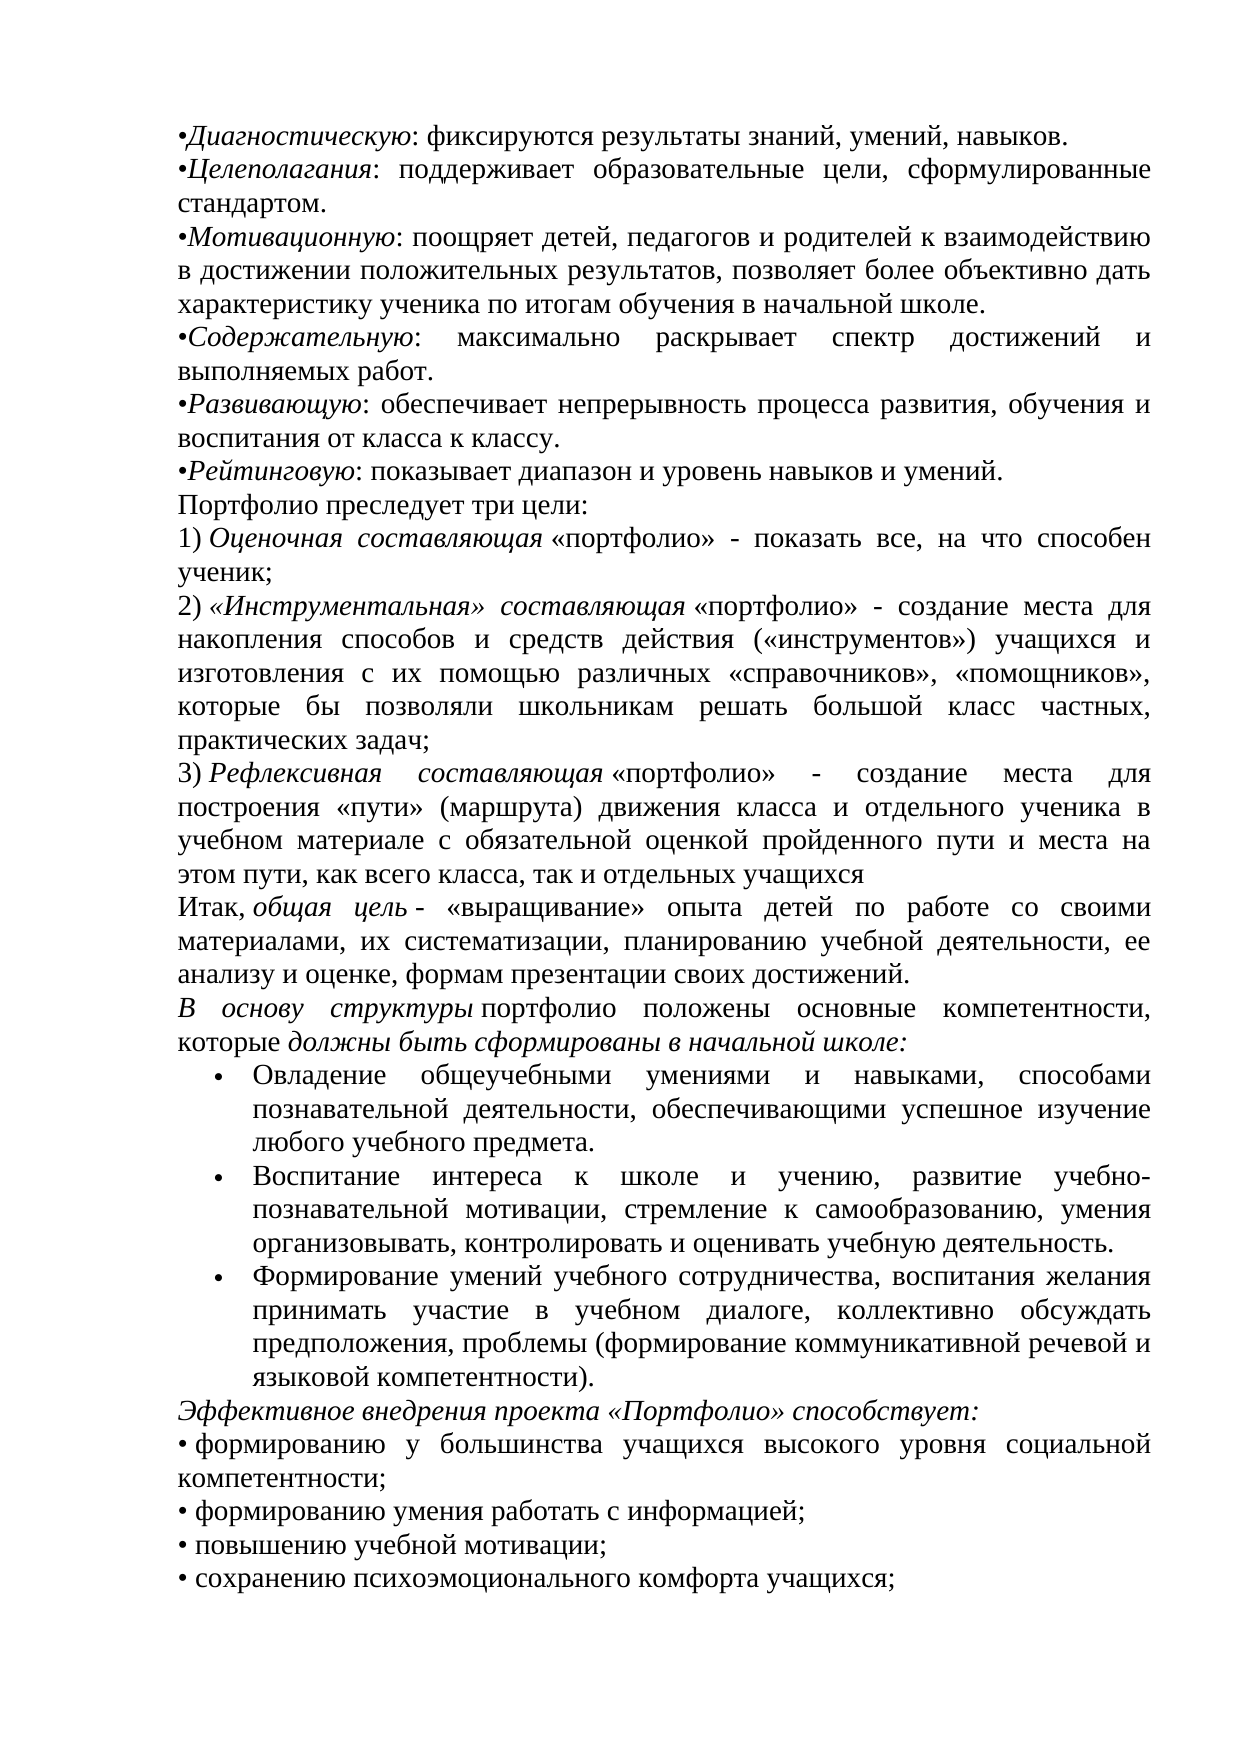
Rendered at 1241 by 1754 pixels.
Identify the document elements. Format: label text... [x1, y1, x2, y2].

text •Рейтинговую: показывает диапазон и уровень навыков и умений. [177, 453, 1152, 487]
text • сохранению психоэмоционального комфорта учащихся; [177, 1560, 1152, 1594]
text В основу структуры портфолио положены основные компетентности, которые должны быть сформированы в начальной школе: [177, 990, 1152, 1057]
text •Мотивационную: поощряет детей, педагогов и родителей к взаимодействию в достижении положительных результатов, позволяет более объективно дать характеристику ученика по итогам обучения в начальной школе. [177, 219, 1152, 319]
list Овладение общеучебными умениями и навыками, способами познавательной деятельности, обеспечивающими успешное изучение любого учебного предмета. [215, 1057, 1152, 1158]
list Воспитание интереса к школе и учению, развитие учебно-познавательной мотивации, стремление к самообразованию, умения организовывать, контролировать и оценивать учебную деятельность. [215, 1158, 1152, 1258]
text 1) Оценочная составляющая «портфолио» - показать все, на что способен ученик; [177, 521, 1152, 588]
text •Диагностическую: фиксируются результаты знаний, умений, навыков. [177, 118, 1152, 152]
text •Целеполагания: поддерживает образовательные цели, сформулированные стандартом. [177, 152, 1152, 219]
list Формирование умений учебного сотрудничества, воспитания желания принимать участие в учебном диалоге, коллективно обсуждать предположения, проблемы (формирование коммуникативной речевой и языковой компетентности). [215, 1258, 1152, 1393]
text • формированию у большинства учащихся высокого уровня социальной компетентности; [177, 1426, 1152, 1493]
text 2) «Инструментальная» составляющая «портфолио» - создание места для накопления способов и средств действия («инструментов») учащихся и изготовления с их помощью различных «справочников», «помощников», которые бы позволяли школьникам решать большой класс частных, практических задач; [177, 588, 1152, 755]
text Портфолио преследует три цели: [177, 487, 1152, 521]
text • повышению учебной мотивации; [177, 1527, 1152, 1560]
text •Содержательную: максимально раскрывает спектр достижений и выполняемых работ. [177, 319, 1152, 386]
text 3) Рефлексивная составляющая «портфолио» - создание места для построения «пути» (маршрута) движения класса и отдельного ученика в учебном материале с обязательной оценкой пройденного пути и места на этом пути, как всего класса, так и отдельных учащихся [177, 755, 1152, 889]
text Эффективное внедрения проекта «Портфолио» способствует: [177, 1393, 1152, 1426]
text Итак, общая цель - «выращивание» опыта детей по работе со своими материалами, их систематизации, планированию учебной деятельности, ее анализу и оценке, формам презентации своих достижений. [177, 889, 1152, 990]
text • формированию умения работать с информацией; [177, 1493, 1152, 1527]
text •Развивающую: обеспечивает непрерывность процесса развития, обучения и воспитания от класса к классу. [177, 386, 1152, 453]
